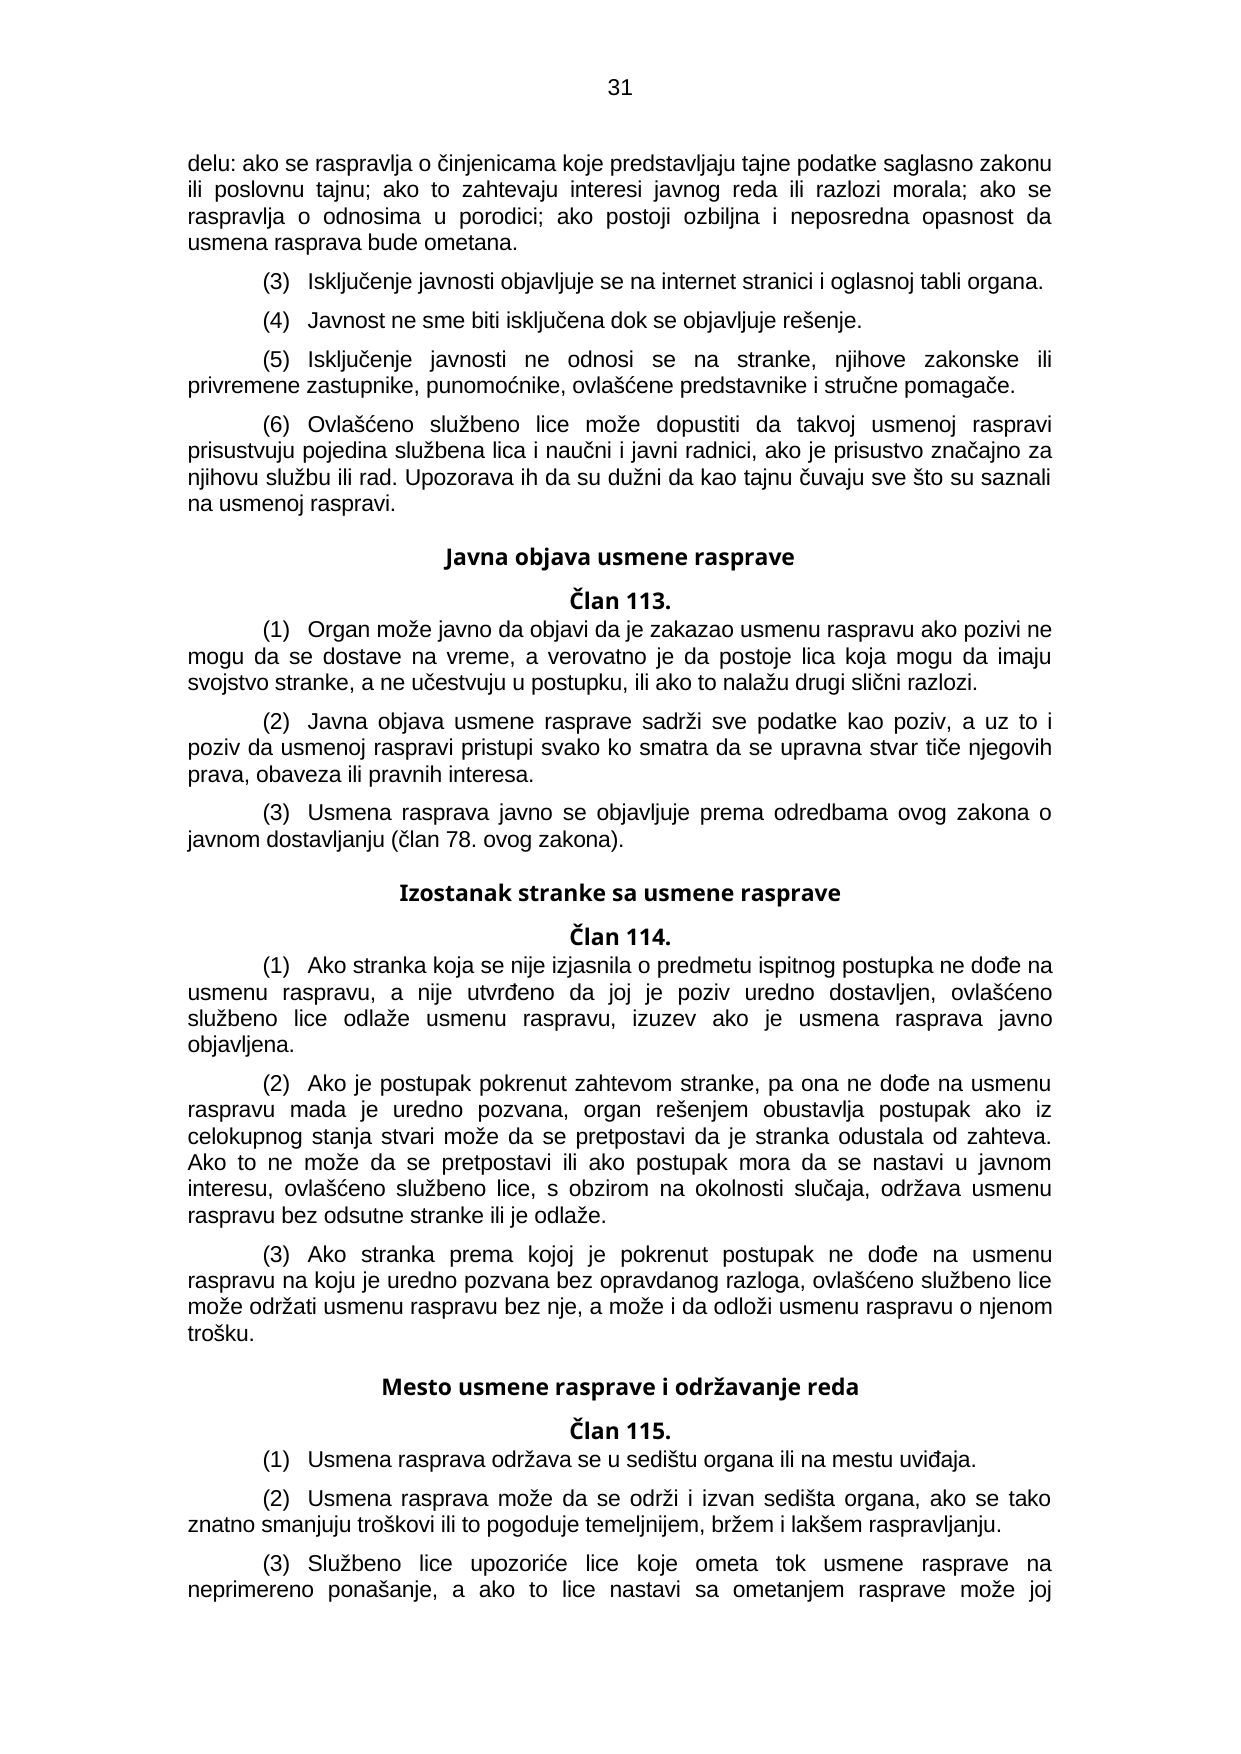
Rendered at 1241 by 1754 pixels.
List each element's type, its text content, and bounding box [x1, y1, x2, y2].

text (6) Ovlašćeno službeno lice može dopustiti da takvoj usmenoj raspravi prisustvuju pojedina službena lica i naučni i javni radnici, ako je prisustvo značajno za njihovu službu ili rad. Upozorava ih da su dužni da kao tajnu čuvaju sve što su saznali na usmenoj raspravi. [187, 411, 1053, 516]
text (3) Usmena rasprava javno se objavljuje prema odredbama ovog zakona o javnom dostavljanju (član 78. ovog zakona). [187, 799, 1053, 852]
text (1) Organ može javno da objavi da je zakazao usmenu raspravu ako pozivi ne mogu da se dostave na vreme, a verovatno je da postoje lica koja mogu da imaju svojstvo stranke, a ne učestvuju u postupku, ili ako to nalažu drugi slični razlozi. [187, 616, 1053, 695]
text Član 115. [262, 1415, 978, 1446]
text (1) Usmena rasprava održava se u sedištu organa ili na mestu uviđaja. [187, 1446, 1053, 1472]
text Član 113. [262, 585, 978, 616]
text (3) Isključenje javnosti objavljuje se na internet stranici i oglasnoj tabli organa. [187, 268, 1053, 294]
text Izostanak stranke sa usmene rasprave [262, 877, 978, 908]
text delu: ako se raspravlja o činjenicama koje predstavljaju tajne podatke saglasno zakonu ili poslovnu tajnu; ako to zahtevaju interesi javnog reda ili razlozi morala; ako se raspravlja o odnosima u porodici; ako postoji ozbiljna i neposredna opasnost da usmena rasprava bude ometana. [187, 150, 1053, 255]
text Mesto usmene rasprave i održavanje reda [262, 1371, 978, 1402]
text Član 114. [262, 921, 978, 952]
text (2) Ako je postupak pokrenut zahtevom stranke, pa ona ne dođe na usmenu raspravu mada je uredno pozvana, organ rešenjem obustavlja postupak ako iz celokupnog stanja stvari može da se pretpostavi da je stranka odustala od zahteva. Ako to ne može da se pretpostavi ili ako postupak mora da se nastavi u javnom interesu, ovlašćeno službeno lice, s obzirom na okolnosti slučaja, održava usmenu raspravu bez odsutne stranke ili je odlaže. [187, 1070, 1053, 1228]
text (1) Ako stranka koja se nije izjasnila o predmetu ispitnog postupka ne dođe na usmenu raspravu, a nije utvrđeno da joj je poziv uredno dostavljen, ovlašćeno službeno lice odlaže usmenu raspravu, izuzev ako je usmena rasprava javno objavljena. [187, 952, 1053, 1057]
text Javna objava usmene rasprave [262, 541, 978, 572]
text (2) Usmena rasprava može da se održi i izvan sedišta organa, ako se tako znatno smanjuju troškovi ili to pogoduje temeljnijem, bržem i lakšem raspravljanju. [187, 1485, 1053, 1538]
text (3) Ako stranka prema kojoj je pokrenut postupak ne dođe na usmenu raspravu na koju je uredno pozvana bez opravdanog razloga, ovlašćeno službeno lice može održati usmenu raspravu bez nje, a može i da odloži usmenu raspravu o njenom trošku. [187, 1241, 1053, 1346]
text (4) Javnost ne sme biti isključena dok se objavljuje rešenje. [187, 307, 1053, 333]
text (2) Javna objava usmene rasprave sadrži sve podatke kao poziv, a uz to i poziv da usmenoj raspravi pristupi svako ko smatra da se upravna stvar tiče njegovih prava, obaveza ili pravnih interesa. [187, 708, 1053, 787]
text (5) Isključenje javnosti ne odnosi se na stranke, njihove zakonske ili privremene zastupnike, punomoćnike, ovlašćene predstavnike i stručne pomagače. [187, 346, 1053, 398]
text (3) Službeno lice upozoriće lice koje ometa tok usmene rasprave na neprimereno ponašanje, a ako to lice nastavi sa ometanjem rasprave može joj [187, 1550, 1053, 1603]
